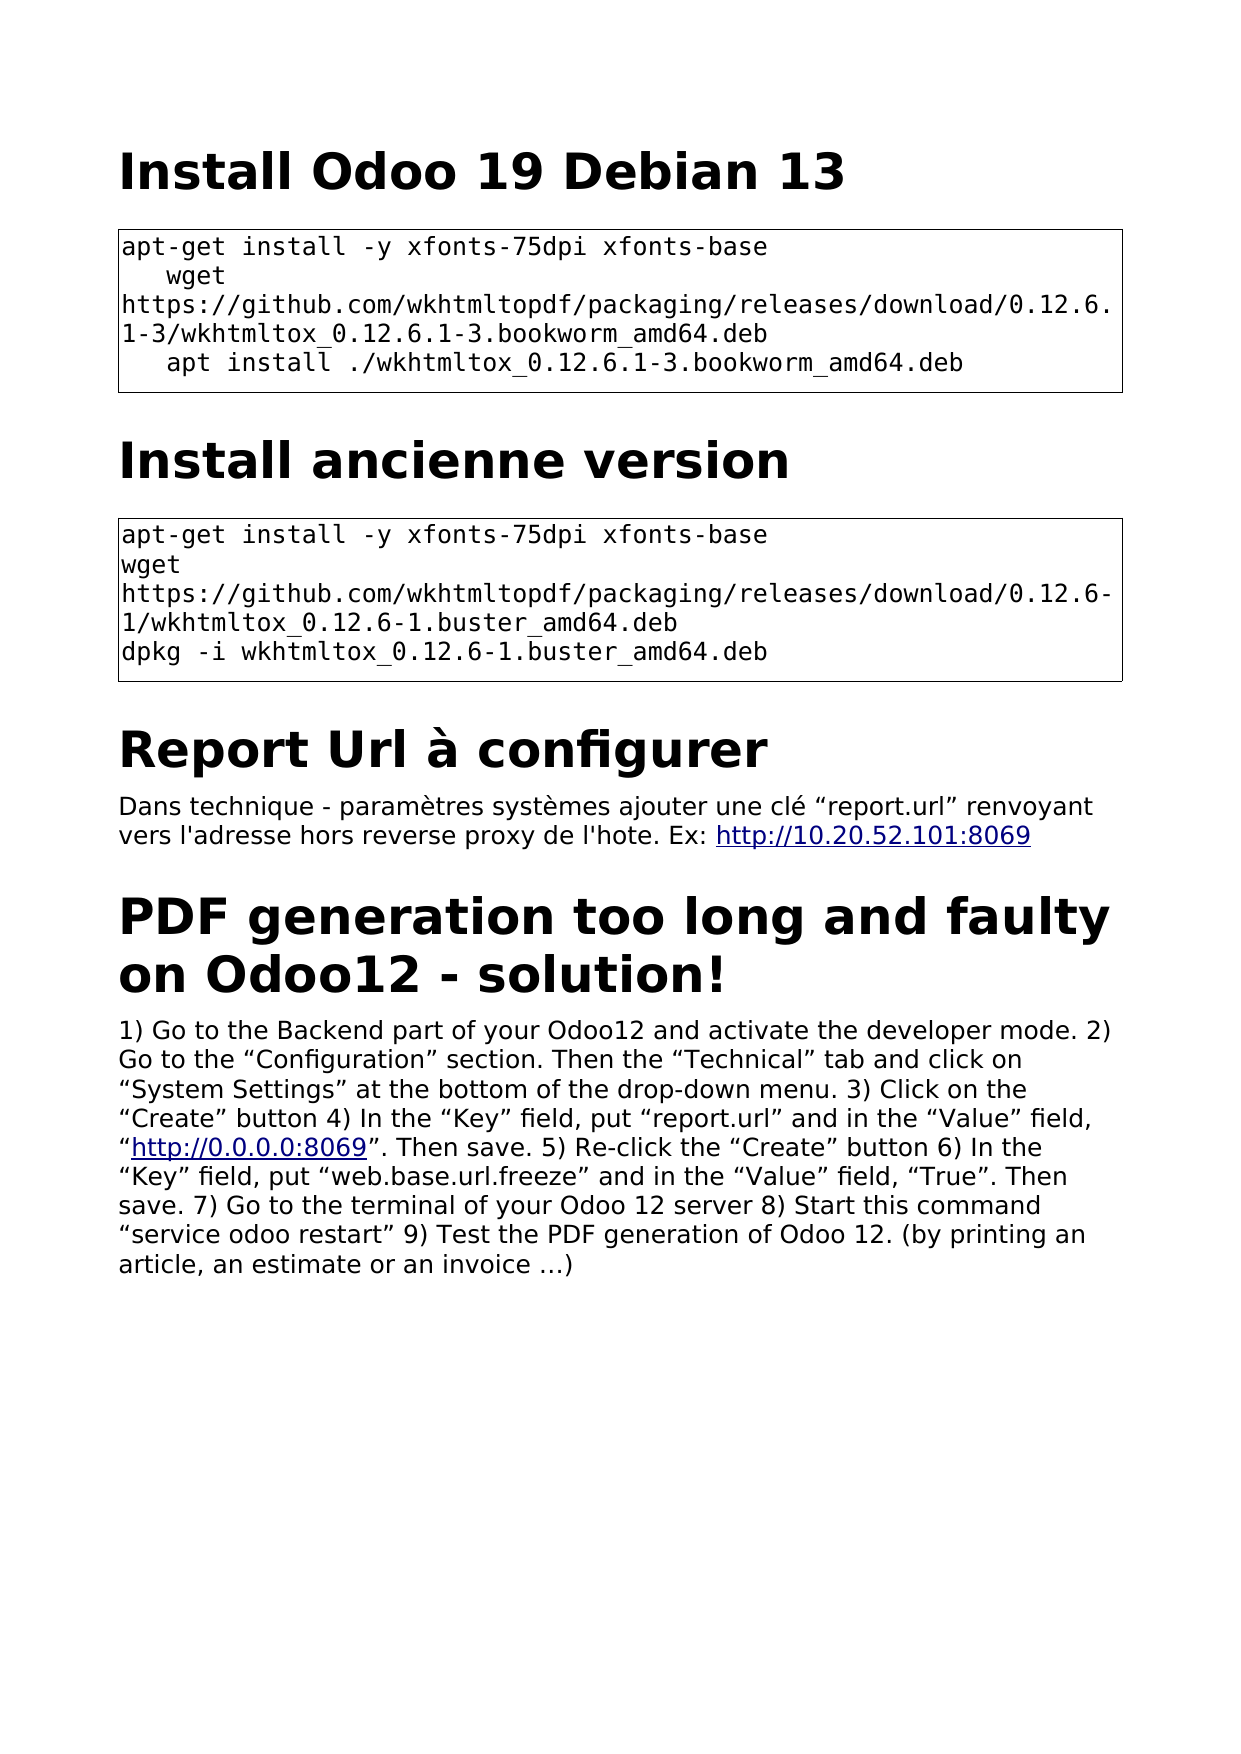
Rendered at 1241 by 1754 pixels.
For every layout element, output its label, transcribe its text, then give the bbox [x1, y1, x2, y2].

text Dans technique - paramètres systèmes ajouter une clé “report.url” renvoyant vers l'adresse hors reverse proxy de l'hote. Ex: http://10.20.52.101:8069 [118, 792, 1122, 850]
text 1) Go to the Backend part of your Odoo12 and activate the developer mode. 2) Go to the “Configuration” section. Then the “Technical” tab and click on “System Settings” at the bottom of the drop-down menu. 3) Click on the “Create” button 4) In the “Key” field, put “report.url” and in the “Value” field, “http://0.0.0.0:8069”. Then save. 5) Re-click the “Create” button 6) In the “Key” field, put “web.base.url.freeze” and in the “Value” field, “True”. Then save. 7) Go to the terminal of your Odoo 12 server 8) Start this command “service odoo restart” 9) Test the PDF generation of Odoo 12. (by printing an article, an estimate or an invoice …) [118, 1017, 1122, 1279]
subtitle Install Odoo 19 Debian 13 [118, 143, 1122, 201]
table_header apt-get install -y xfonts-75dpi xfonts-base wget https://github.com/wkhtmltopdf/packaging/releases/download/0.12.6-1/wkhtmltox_0.12.6-1.buster_amd64.deb dpkg -i wkhtmltox_0.12.6-1.buster_amd64.deb [119, 519, 1122, 681]
subtitle Install ancienne version [118, 432, 1122, 490]
subtitle Report Url à configurer [118, 721, 1122, 779]
subtitle PDF generation too long and faulty on Odoo12 - solution! [118, 888, 1122, 1004]
table_header apt-get install -y xfonts-75dpi xfonts-base wget https://github.com/wkhtmltopdf/packaging/releases/download/0.12.6.1-3/wkhtmltox_0.12.6.1-3.bookworm_amd64.deb apt install ./wkhtmltox_0.12.6.1-3.bookworm_amd64.deb [119, 230, 1122, 392]
